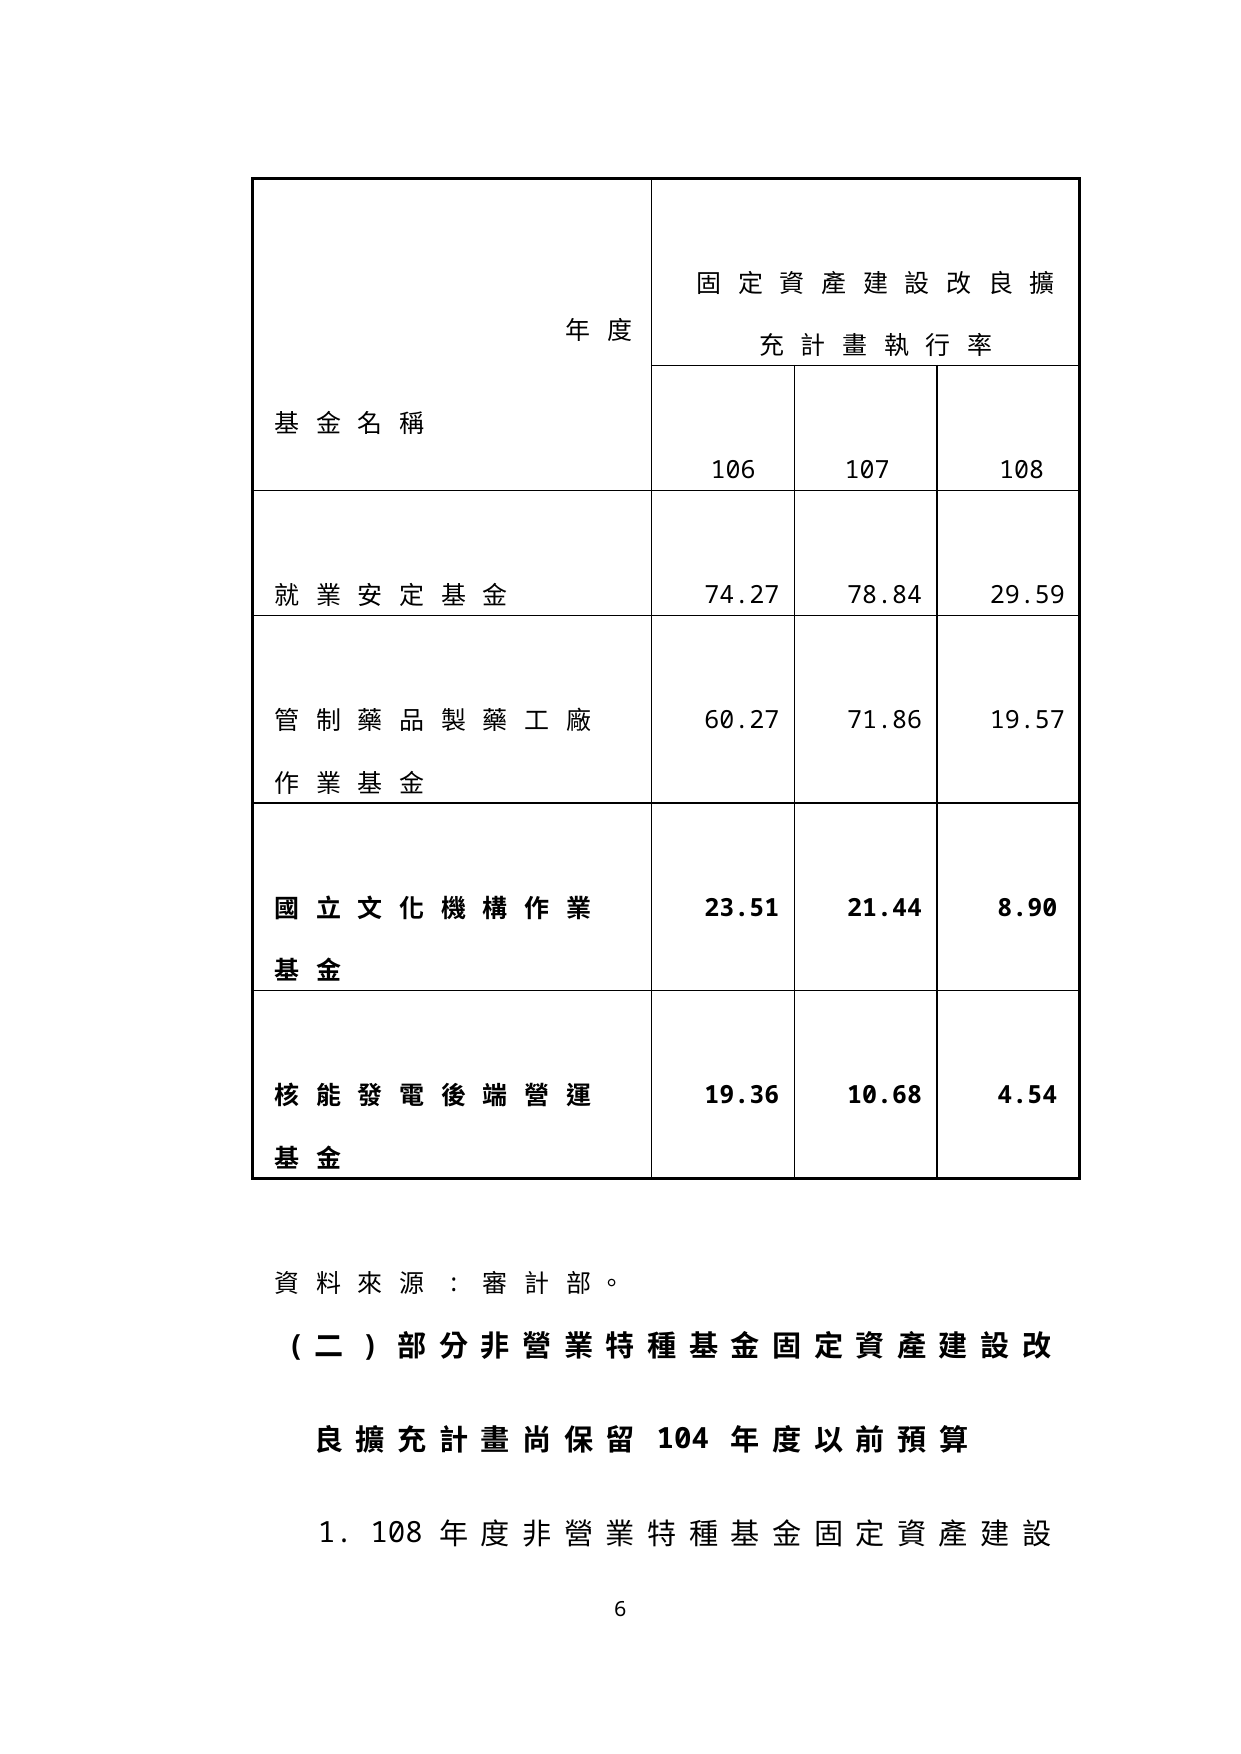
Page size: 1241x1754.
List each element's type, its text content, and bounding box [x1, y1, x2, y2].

table_cell 108 [938, 366, 1078, 490]
table_cell 19.36 [652, 991, 794, 1177]
table_cell 74.27 [652, 491, 794, 615]
table_cell 19.57 [938, 616, 1078, 802]
table_cell 國立文化機構作業基金 [254, 804, 651, 990]
text (二)部分非營業特種基金固定資產建設改良擴充計畫尚保留104年度以前預算 [242, 1302, 1058, 1490]
table_cell 4.54 [938, 991, 1078, 1177]
text 1. 108年度非營業特種基金固定資產建設 [271, 1490, 1058, 1552]
table_cell 核能發電後端營運基金 [254, 991, 651, 1177]
table_cell 管制藥品製藥工廠作業基金 [254, 616, 651, 802]
table_cell 78.84 [795, 491, 936, 615]
table_cell 107 [795, 366, 936, 490]
table_header 固定資產建設改良擴充計畫執行率 [652, 180, 1078, 365]
table_cell 10.68 [795, 991, 936, 1177]
table_cell 106 [652, 366, 794, 490]
table_cell 21.44 [795, 804, 936, 990]
table_cell 23.51 [652, 804, 794, 990]
table_cell 60.27 [652, 616, 794, 802]
table_cell 8.90 [938, 804, 1078, 990]
table_cell 就業安定基金 [254, 491, 651, 615]
text 資料來源:審計部。 [234, 1240, 1058, 1302]
table_cell 29.59 [938, 491, 1078, 615]
table_header 年度 基金名稱 [254, 180, 651, 490]
table_cell 71.86 [795, 616, 936, 802]
